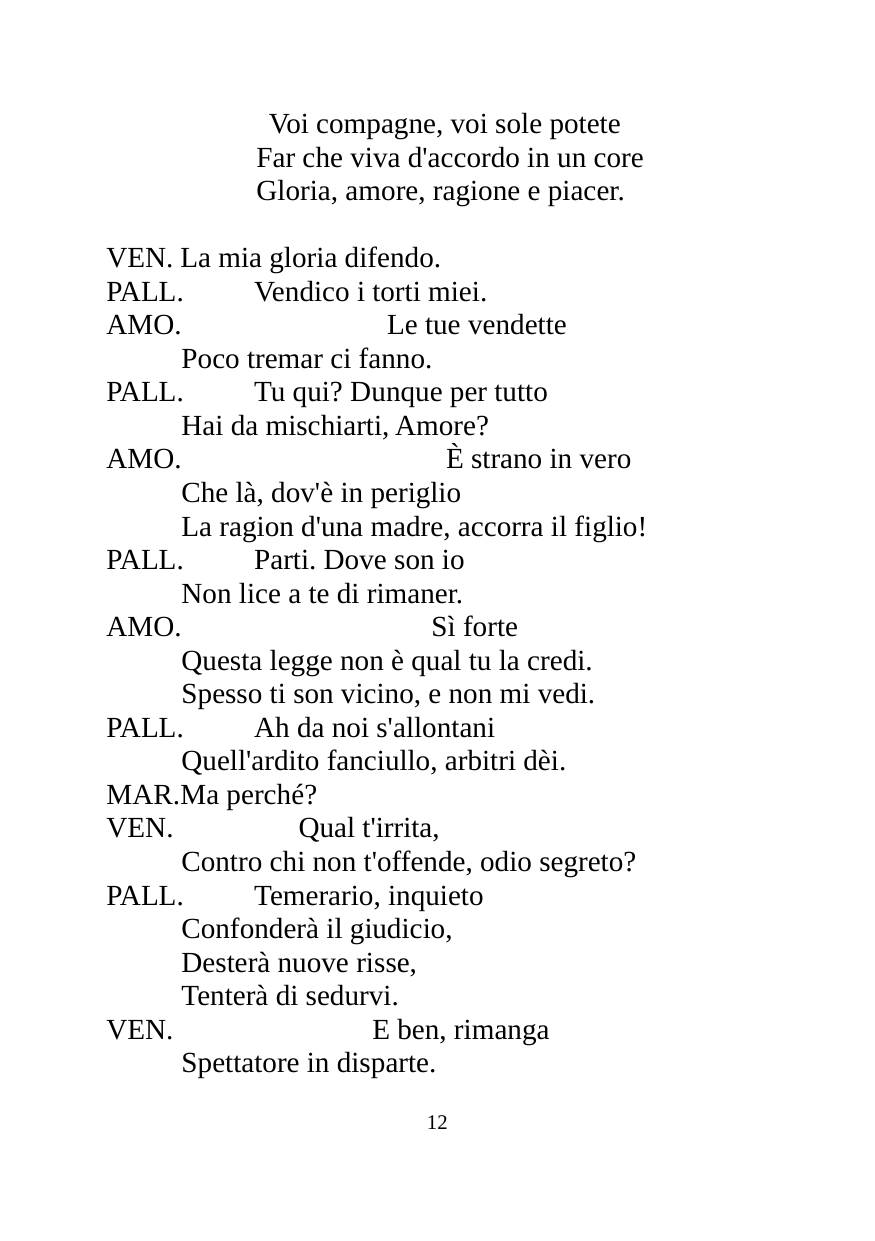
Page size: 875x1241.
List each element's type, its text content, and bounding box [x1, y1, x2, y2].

text MAR. Ma perché? [106, 777, 768, 811]
text Gloria, amore, ragione e piacer. [256, 173, 768, 207]
text AMO. Le tue vendette [106, 307, 768, 341]
text PALL. Vendico i torti miei. [106, 274, 768, 307]
text Hai da mischiarti, Amore? [106, 408, 768, 442]
text PALL. Temerario, inquieto [106, 878, 768, 911]
text Poco tremar ci fanno. [106, 341, 768, 374]
text VEN. Qual t'irrita, [106, 811, 768, 844]
text Spesso ti son vicino, e non mi vedi. [106, 676, 768, 710]
text VEN. E ben, rimanga [106, 1012, 768, 1045]
text La ragion d'una madre, accorra il figlio! [106, 509, 768, 542]
text PALL. Parti. Dove son io [106, 542, 768, 576]
text Che là, dov'è in periglio [106, 475, 768, 509]
text VEN. La mia gloria difendo. [106, 240, 768, 274]
text Tenterà di sedurvi. [106, 978, 768, 1012]
text Quell'ardito fanciullo, arbitri dèi. [106, 743, 768, 777]
text Confonderà il giudicio, [106, 911, 768, 945]
text Non lice a te di rimaner. [106, 576, 768, 609]
text Desterà nuove risse, [106, 945, 768, 978]
text AMO. Sì forte [106, 609, 768, 643]
text PALL. Ah da noi s'allontani [106, 710, 768, 743]
text Voi compagne, voi sole potete [269, 106, 768, 140]
text Questa legge non è qual tu la credi. [106, 643, 768, 676]
text Contro chi non t'offende, odio segreto? [106, 844, 768, 878]
text AMO. È strano in vero [106, 442, 768, 475]
text Spettatore in disparte. [106, 1045, 768, 1079]
text PALL. Tu qui? Dunque per tutto [106, 374, 768, 408]
text Far che viva d'accordo in un core [256, 140, 768, 173]
